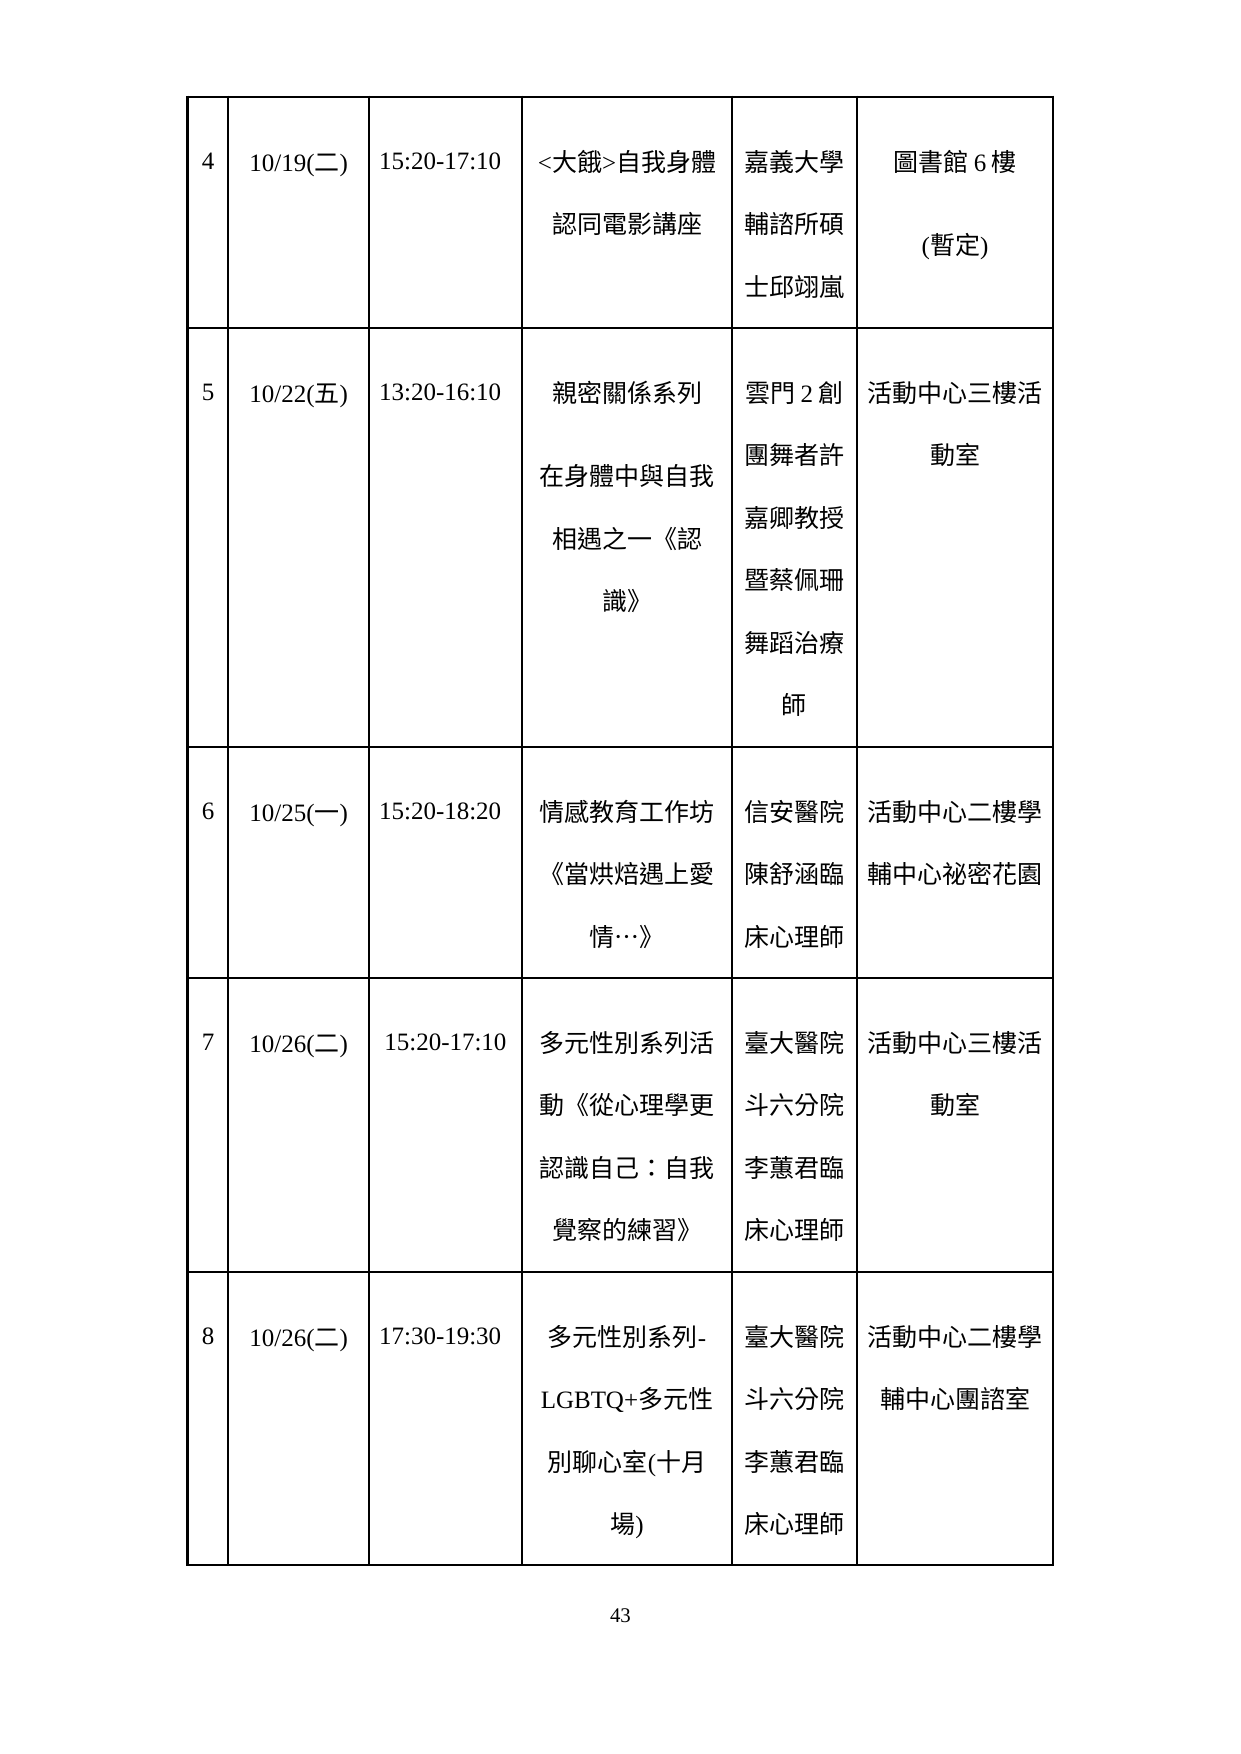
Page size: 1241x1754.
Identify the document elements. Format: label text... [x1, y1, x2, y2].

table_cell 5 [189, 329, 227, 746]
table_cell 嘉義大學輔諮所碩士邱翊嵐 [733, 98, 856, 327]
table_cell 信安醫院陳舒涵臨床心理師 [733, 748, 856, 977]
table_cell 10/26(二) [229, 979, 368, 1271]
table_cell 活動中心三樓活動室 [858, 979, 1052, 1271]
table_cell 親密關係系列 在身體中與自我相遇之一《認識》 [523, 329, 731, 746]
table_cell 15:20-17:10 [370, 979, 521, 1271]
table_cell 10/19(二) [229, 98, 368, 327]
table_cell 10/25(一) [229, 748, 368, 977]
table_cell 活動中心二樓學輔中心祕密花園 [858, 748, 1052, 977]
table_cell 7 [189, 979, 227, 1271]
table_cell 10/22(五) [229, 329, 368, 746]
table_cell 情感教育工作坊《當烘焙遇上愛情…》 [523, 748, 731, 977]
table_cell 臺大醫院斗六分院李蕙君臨床心理師 [733, 1273, 856, 1564]
table_cell 雲門2創團舞者許嘉卿教授暨蔡佩珊舞蹈治療師 [733, 329, 856, 746]
table_cell 活動中心二樓學輔中心團諮室 [858, 1273, 1052, 1564]
table_cell 4 [189, 98, 227, 327]
table_cell 13:20-16:10 [370, 329, 521, 746]
table_cell <大餓>自我身體認同電影講座 [523, 98, 731, 327]
table_cell 6 [189, 748, 227, 977]
table_cell 10/26(二) [229, 1273, 368, 1564]
table_cell 8 [189, 1273, 227, 1564]
table_cell 15:20-17:10 [370, 98, 521, 327]
table_cell 多元性別系列活動《從心理學更認識自己：自我覺察的練習》 [523, 979, 731, 1271]
table_cell 臺大醫院斗六分院李蕙君臨床心理師 [733, 979, 856, 1271]
table_cell 多元性別系列-LGBTQ+多元性別聊心室(十月場) [523, 1273, 731, 1564]
table_cell 17:30-19:30 [370, 1273, 521, 1564]
table_cell 圖書館6樓 (暫定) [858, 98, 1052, 327]
table_cell 15:20-18:20 [370, 748, 521, 977]
table_cell 活動中心三樓活動室 [858, 329, 1052, 746]
